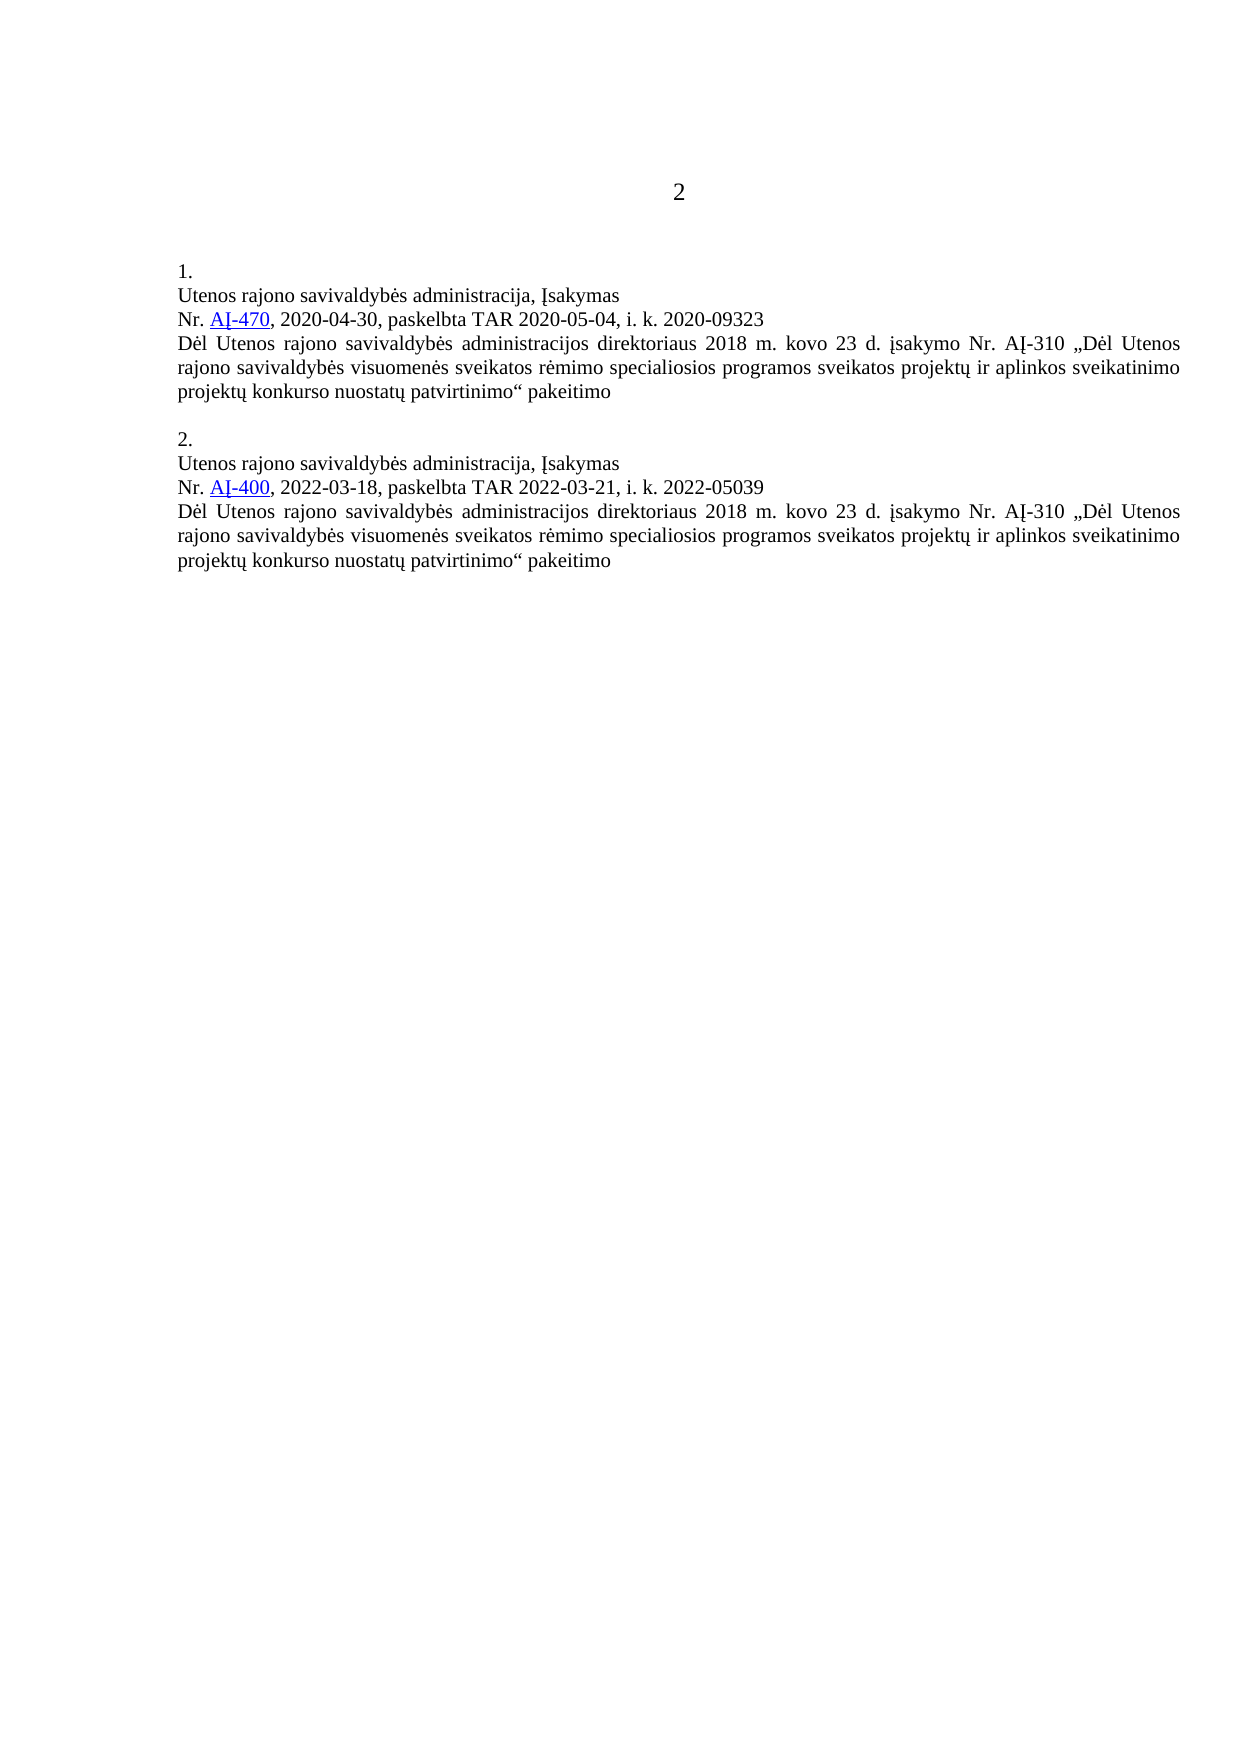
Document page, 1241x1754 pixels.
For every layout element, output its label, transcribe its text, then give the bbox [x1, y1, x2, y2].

text Utenos rajono savivaldybės administracija, Įsakymas [177, 451, 1181, 475]
text Dėl Utenos rajono savivaldybės administracijos direktoriaus 2018 m. kovo 23 d. įsakymo Nr. AĮ-310 „Dėl Utenos rajono savivaldybės visuomenės sveikatos rėmimo specialiosios programos sveikatos projektų ir aplinkos sveikatinimo projektų konkurso nuostatų patvirtinimo“ pakeitimo [177, 331, 1181, 403]
text Utenos rajono savivaldybės administracija, Įsakymas [177, 283, 1181, 307]
text Dėl Utenos rajono savivaldybės administracijos direktoriaus 2018 m. kovo 23 d. įsakymo Nr. AĮ-310 „Dėl Utenos rajono savivaldybės visuomenės sveikatos rėmimo specialiosios programos sveikatos projektų ir aplinkos sveikatinimo projektų konkurso nuostatų patvirtinimo“ pakeitimo [177, 499, 1181, 572]
text Nr. AĮ-470, 2020-04-30, paskelbta TAR 2020-05-04, i. k. 2020-09323 [177, 307, 1181, 331]
text 1. [177, 259, 1181, 283]
text 2. [177, 427, 1181, 451]
text Nr. AĮ-400, 2022-03-18, paskelbta TAR 2022-03-21, i. k. 2022-05039 [177, 475, 1181, 499]
